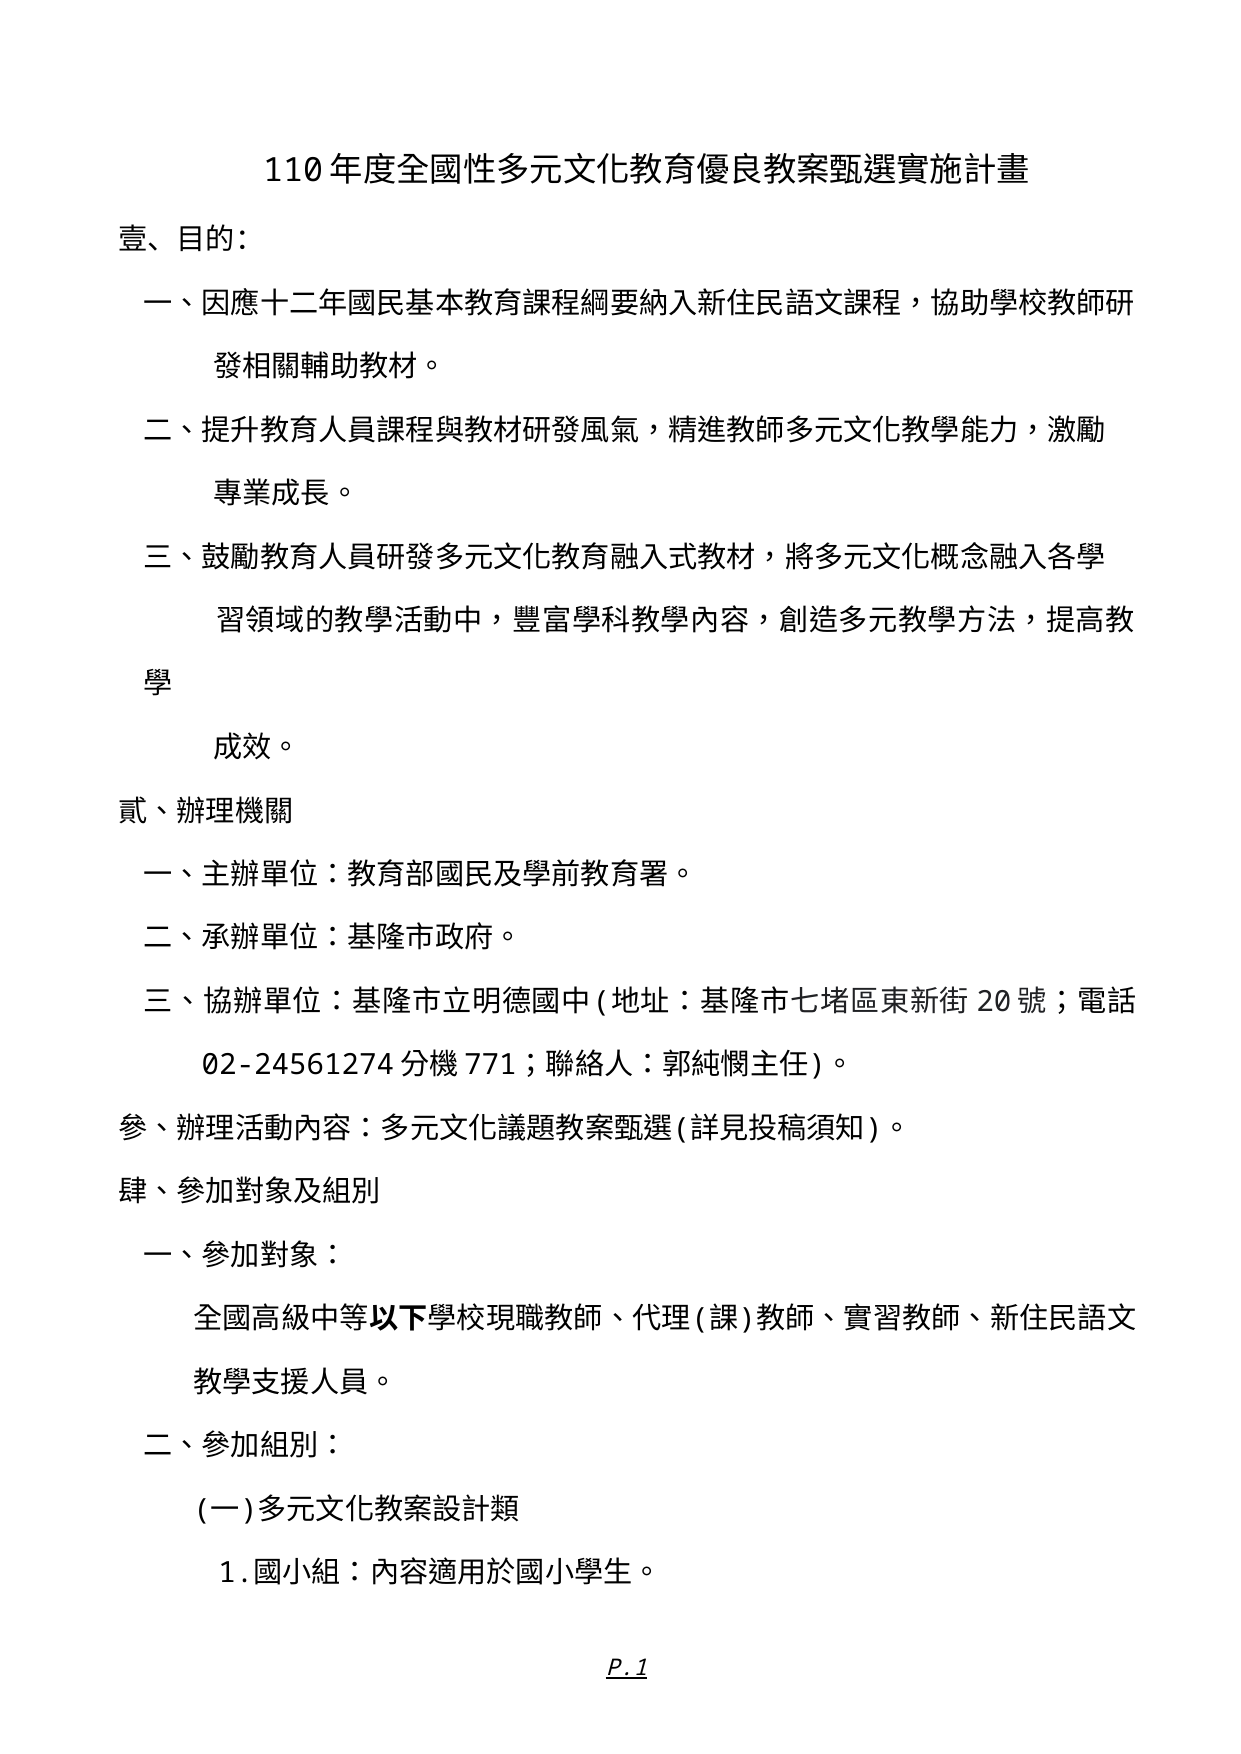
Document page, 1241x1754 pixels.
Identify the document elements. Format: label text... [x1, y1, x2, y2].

text 二、承辦單位：基隆市政府。 [143, 914, 1137, 956]
text 一、主辦單位：教育部國民及學前教育署。 [143, 851, 1137, 893]
text 三、協辦單位：基隆市立明德國中(地址：基隆市七堵區東新街20號；電話02-24561274分機771；聯絡人：郭純憫主任)。 [143, 977, 1137, 1083]
text 一、因應十二年國民基本教育課程綱要納入新住民語文課程，協助學校教師研 [143, 279, 1137, 321]
text 貳、辦理機關 [118, 787, 1137, 829]
text 壹、目的： [118, 216, 1137, 258]
text 肆、參加對象及組別 [118, 1168, 1137, 1210]
text 1.國小組：內容適用於國小學生。 [218, 1549, 1137, 1591]
text (一)多元文化教案設計類 [193, 1485, 1137, 1528]
text 全國高級中等以下學校現職教師、代理(課)教師、實習教師、新住民語文教學支援人員。 [193, 1295, 1137, 1401]
text 一、參加對象： [143, 1231, 1137, 1274]
text 發相關輔助教材。 [143, 343, 1137, 385]
text 三、鼓勵教育人員研發多元文化教育融入式教材，將多元文化概念融入各學 [143, 533, 1137, 575]
text 110年度全國性多元文化教育優良教案甄選實施計畫 [118, 143, 1174, 192]
text 成效。 [143, 723, 1137, 766]
text 二、提升教育人員課程與教材研發風氣，精進教師多元文化教學能力，激勵 [143, 406, 1137, 448]
text 參、辦理活動內容：多元文化議題教案甄選(詳見投稿須知)。 [118, 1104, 1137, 1147]
text 二、參加組別： [143, 1422, 1137, 1464]
text 習領域的教學活動中，豐富學科教學內容，創造多元教學方法，提高教學 [143, 597, 1137, 702]
text 專業成長。 [143, 469, 1137, 512]
